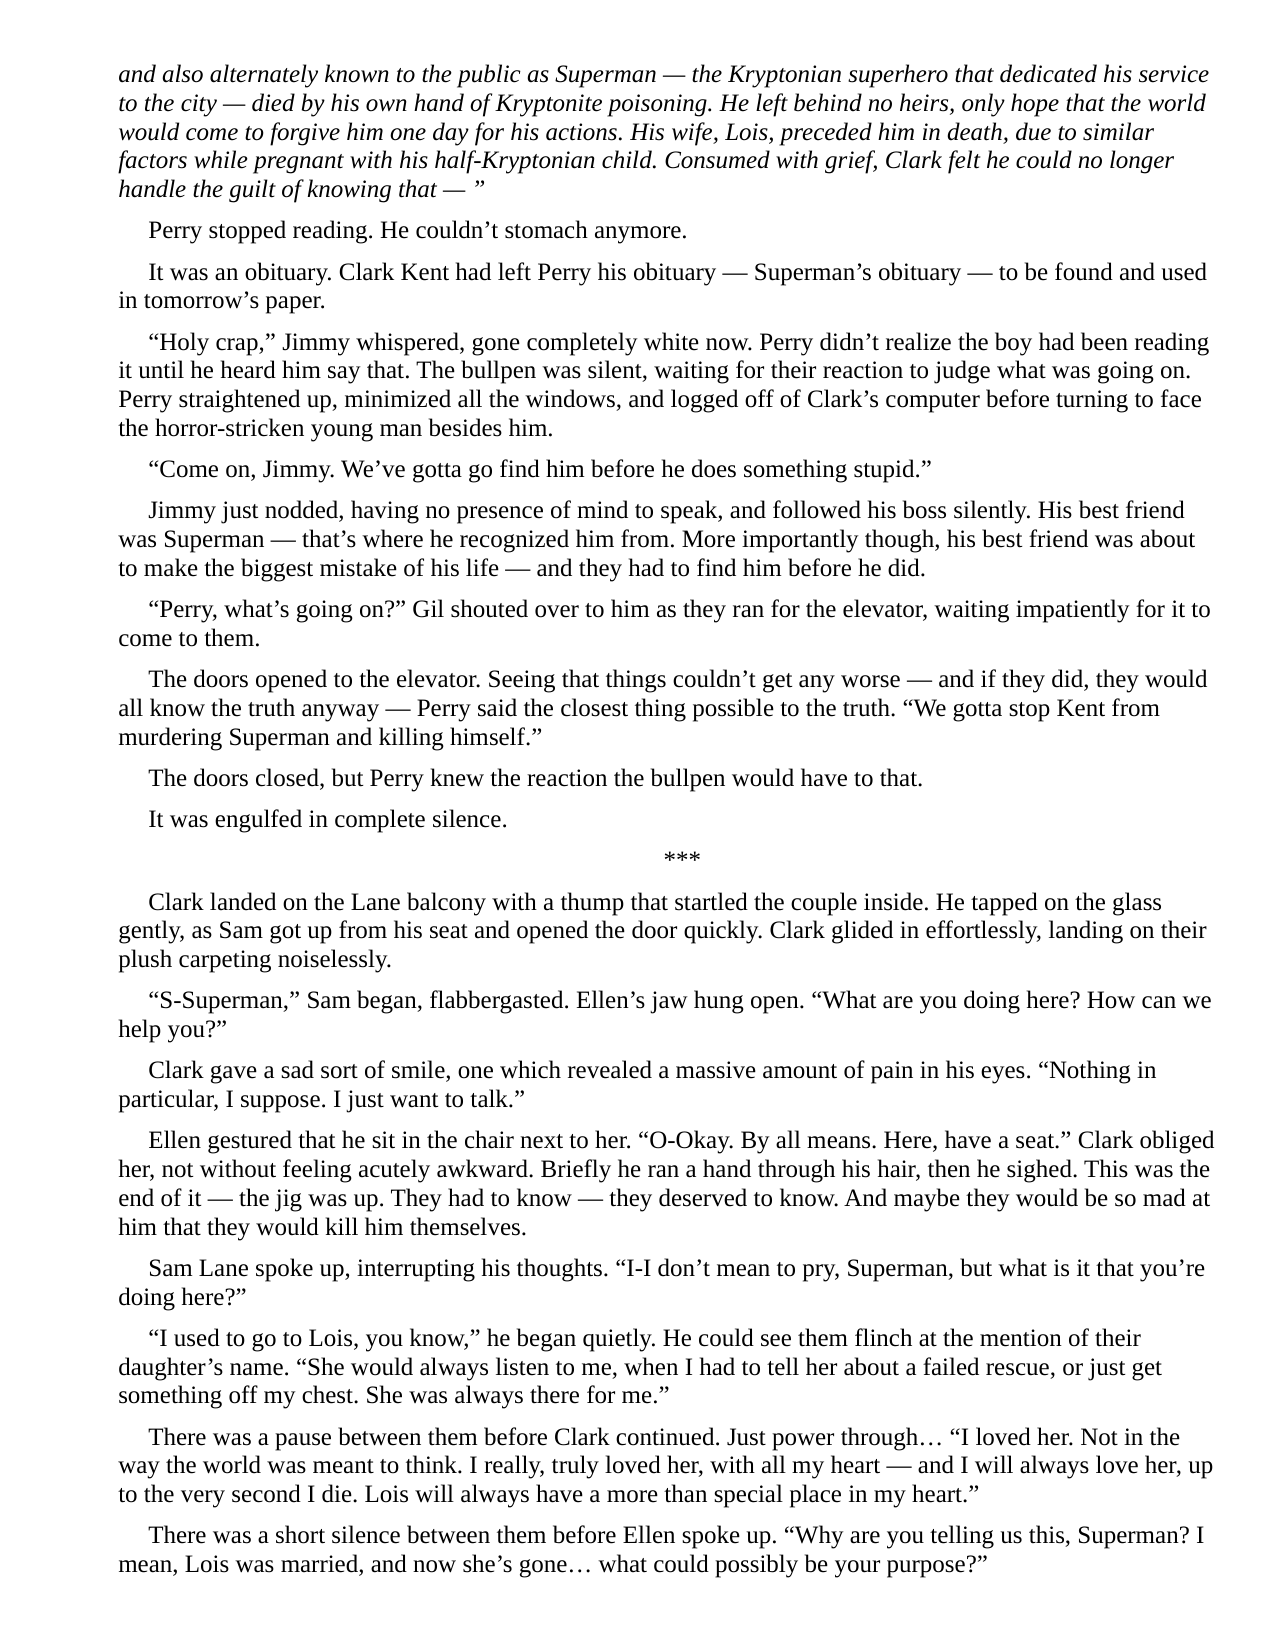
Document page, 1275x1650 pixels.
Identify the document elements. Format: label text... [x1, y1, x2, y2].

text Jimmy just nodded, having no presence of mind to speak, and followed his boss silently. His best friend was Superman — that’s where he recognized him from. More importantly though, his best friend was about to make the biggest mistake of his life — and they had to find him before he did. [118, 495, 1216, 582]
text It was an obituary. Clark Kent had left Perry his obituary — Superman’s obituary — to be found and used in tomorrow’s paper. [118, 257, 1216, 314]
text It was engulfed in complete silence. [118, 804, 1216, 833]
text “S-Superman,” Sam began, flabbergasted. Ellen’s jaw hung open. “What are you doing here? How can we help you?” [118, 985, 1216, 1043]
text There was a pause between them before Clark continued. Just power through… “I loved her. Not in the way the world was meant to think. I really, truly loved her, with all my heart — and I will always love her, up to the very second I die. Lois will always have a more than special place in my heart.” [118, 1422, 1216, 1508]
text “Perry, what’s going on?” Gil shouted over to him as they ran for the elevator, waiting impatiently for it to come to them. [118, 594, 1216, 652]
text “Come on, Jimmy. We’ve gotta go find him before he does something stupid.” [118, 454, 1216, 483]
text *** [118, 845, 1216, 874]
text The doors closed, but Perry knew the reaction the bullpen would have to that. [118, 763, 1216, 792]
text “I used to go to Lois, you know,” he began quietly. He could see them flinch at the mention of their daughter’s name. “She would always listen to me, when I had to tell her about a failed rescue, or just get something off my chest. She was always there for me.” [118, 1323, 1216, 1409]
text Perry stopped reading. He couldn’t stomach anymore. [118, 215, 1216, 244]
text Clark gave a sad sort of smile, one which revealed a massive amount of pain in his eyes. “Nothing in particular, I suppose. I just want to talk.” [118, 1055, 1216, 1113]
text Sam Lane spoke up, interrupting his thoughts. “I-I don’t mean to pry, Superman, but what is it that you’re doing here?” [118, 1253, 1216, 1310]
text Ellen gestured that he sit in the chair next to her. “O-Okay. By all means. Here, have a seat.” Clark obliged her, not without feeling acutely awkward. Briefly he ran a hand through his hair, then he sighed. This was the end of it — the jig was up. They had to know — they deserved to know. And maybe they would be so mad at him that they would kill him themselves. [118, 1125, 1216, 1240]
text “Holy crap,” Jimmy whispered, gone completely white now. Perry didn’t realize the boy had been reading it until he heard him say that. The bullpen was silent, waiting for their reaction to judge what was going on. Perry straightened up, minimized all the windows, and logged off of Clark’s computer before turning to face the horror-stricken young man besides him. [118, 327, 1216, 442]
text There was a short silence between them before Ellen spoke up. “Why are you telling us this, Superman? I mean, Lois was married, and now she’s gone… what could possibly be your purpose?” [118, 1520, 1216, 1578]
text and also alternately known to the public as Superman — the Kryptonian superhero that dedicated his service to the city — died by his own hand of Kryptonite poisoning. He left behind no heirs, only hope that the world would come to forgive him one day for his actions. His wife, Lois, preceded him in death, due to similar factors while pregnant with his half-Kryptonian child. Consumed with grief, Clark felt he could no longer handle the guilt of knowing that — ” [118, 59, 1216, 203]
text Clark landed on the Lane balcony with a thump that startled the couple inside. He tapped on the glass gently, as Sam got up from his seat and opened the door quickly. Clark glided in effortlessly, landing on their plush carpeting noiselessly. [118, 887, 1216, 973]
text The doors opened to the elevator. Seeing that things couldn’t get any worse — and if they did, they would all know the truth anyway — Perry said the closest thing possible to the truth. “We gotta stop Kent from murdering Superman and killing himself.” [118, 664, 1216, 750]
